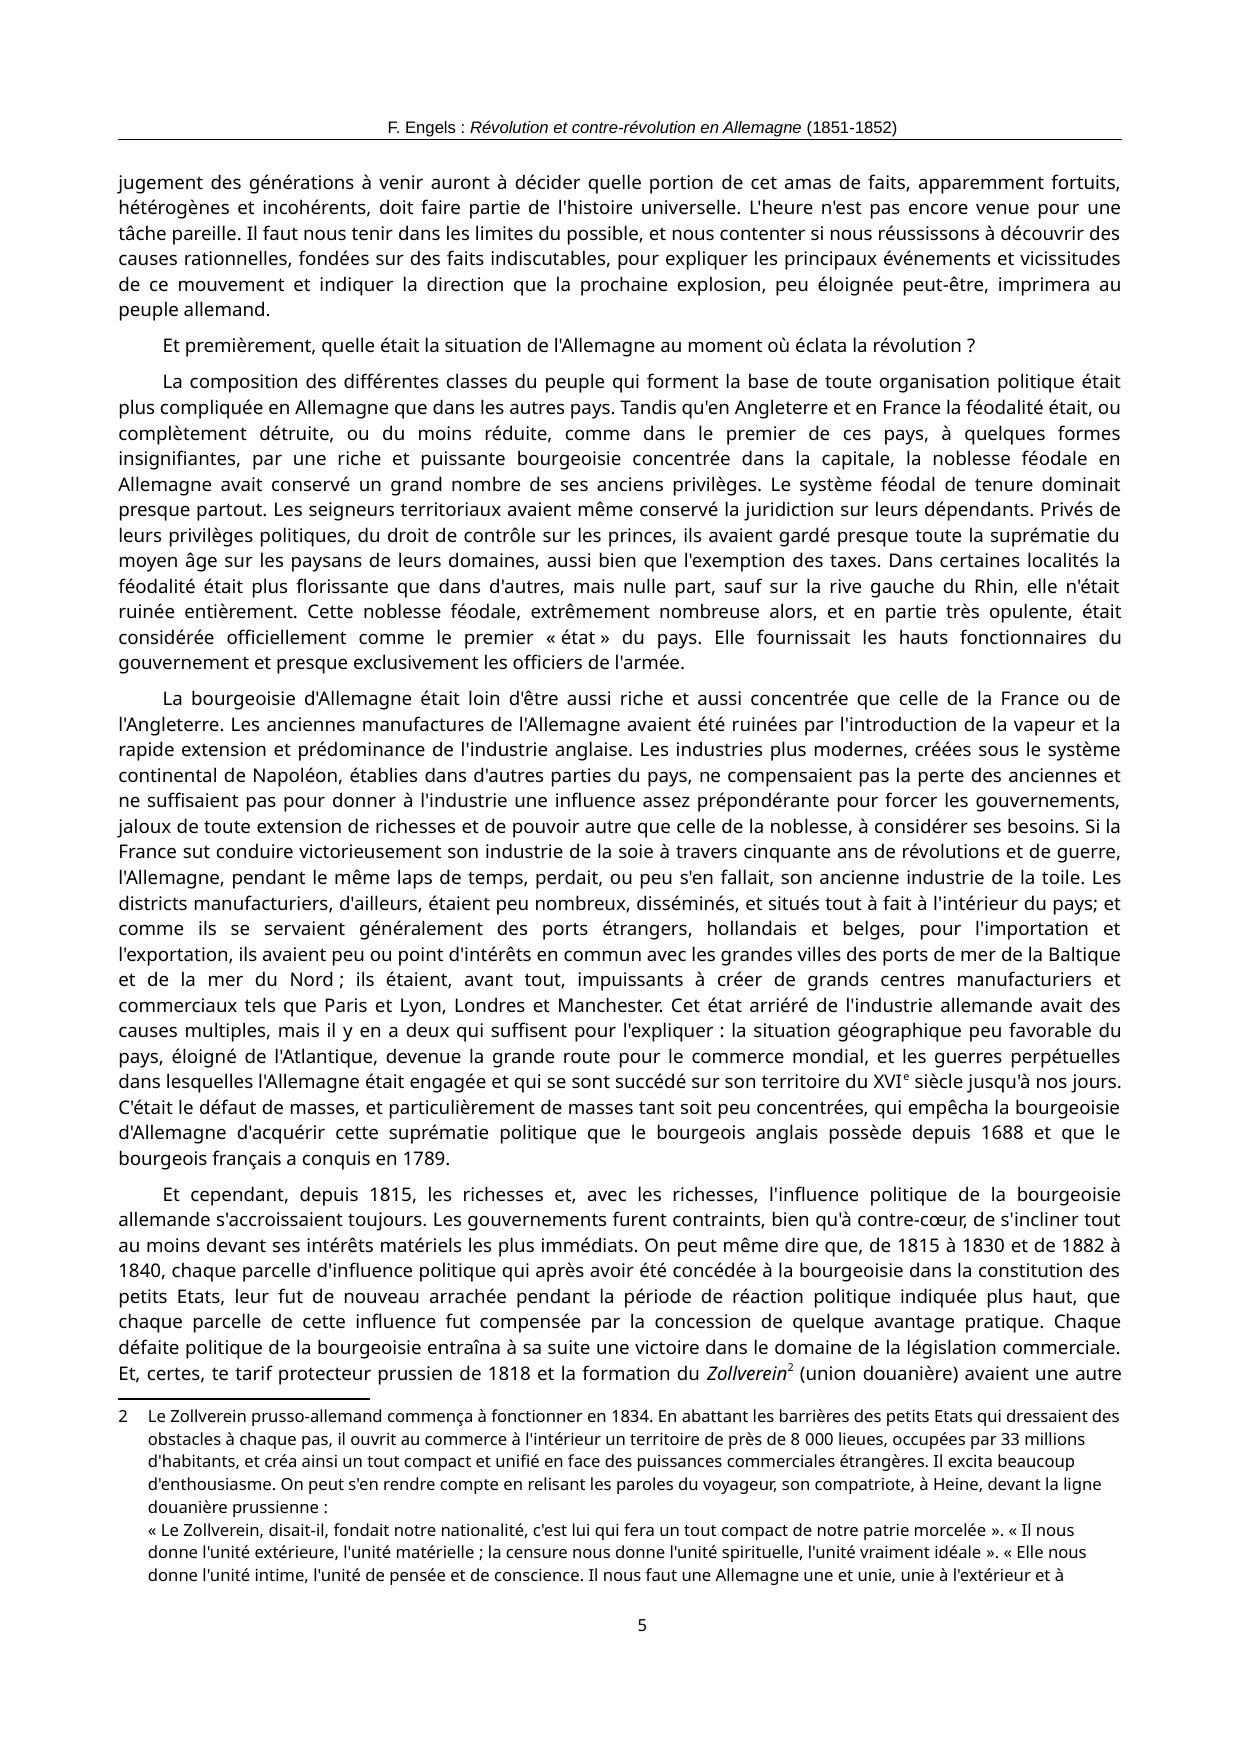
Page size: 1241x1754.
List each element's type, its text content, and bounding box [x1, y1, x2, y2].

text Le Zollverein prusso-allemand commença à fonctionner en 1834. En abattant les barrières des petits Etats qui dressaient des obstacles à chaque pas, il ouvrit au commerce à l'intérieur un territoire de près de 8 000 lieues, occupées par 33 millions d'habitants, et créa ainsi un tout compact et unifié en face des puissances commerciales étrangères. Il excita beaucoup d'enthousiasme. On peut s'en rendre compte en relisant les paroles du voyageur, son compatriote, à Heine, devant la ligne douanière prussienne : « Le Zollverein, disait-il, fondait notre nationalité, c'est lui qui fera un tout compact de notre patrie morcelée ». « Il nous donne l'unité extérieure, l'unité matérielle ; la censure nous donne l'unité spirituelle, l'unité vraiment idéale ». « Elle nous donne l'unité intime, l'unité de pensée et de conscience. Il nous faut une Allemagne une et unie, unie à l'extérieur et à [118, 1404, 1122, 1586]
text La bourgeoisie d'Allemagne était loin d'être aussi riche et aussi concentrée que celle de la France ou de l'Angleterre. Les anciennes manufactures de l'Allemagne avaient été ruinées par l'introduction de la vapeur et la rapide extension et prédominance de l'industrie anglaise. Les industries plus modernes, créées sous le système continental de Napoléon, établies dans d'autres parties du pays, ne compensaient pas la perte des anciennes et ne suffisaient pas pour donner à l'industrie une influence assez prépondérante pour forcer les gouvernements, jaloux de toute extension de richesses et de pouvoir autre que celle de la noblesse, à considérer ses besoins. Si la France sut conduire victorieusement son industrie de la soie à travers cinquante ans de révolutions et de guerre, l'Allemagne, pendant le même laps de temps, perdait, ou peu s'en fallait, son ancienne industrie de la toile. Les districts manufacturiers, d'ailleurs, étaient peu nombreux, disséminés, et situés tout à fait à l'intérieur du pays; et comme ils se servaient généralement des ports étrangers, hollandais et belges, pour l'importation et l'exportation, ils avaient peu ou point d'intérêts en commun avec les grandes villes des ports de mer de la Baltique et de la mer du Nord ; ils étaient, avant tout, impuissants à créer de grands centres manufacturiers et commerciaux tels que Paris et Lyon, Londres et Manchester. Cet état arriéré de l'industrie allemande avait des causes multiples, mais il y en a deux qui suffisent pour l'expliquer : la situation géographique peu favorable du pays, éloigné de l'Atlantique, devenue la grande route pour le commerce mondial, et les guerres perpétuelles dans lesquelles l'Allemagne était engagée et qui se sont succédé sur son territoire du XVIe siècle jusqu'à nos jours. C'était le défaut de masses, et particulièrement de masses tant soit peu concentrées, qui empêcha la bourgeoisie d'Allemagne d'acquérir cette suprématie politique que le bourgeois anglais possède depuis 1688 et que le bourgeois français a conquis en 1789. [118, 686, 1122, 1171]
text Et premièrement, quelle était la situation de l'Allemagne au moment où éclata la révolution ? [118, 333, 1122, 358]
text Et cependant, depuis 1815, les richesses et, avec les richesses, l'influence politique de la bourgeoisie allemande s'accroissaient toujours. Les gouvernements furent contraints, bien qu'à contre-cœur, de s'incliner tout au moins devant ses intérêts matériels les plus immédiats. On peut même dire que, de 1815 à 1830 et de 1882 à 1840, chaque parcelle d'influence politique qui après avoir été concédée à la bourgeoisie dans la constitution des petits Etats, leur fut de nouveau arrachée pendant la période de réaction politique indiquée plus haut, que chaque parcelle de cette influence fut compensée par la concession de quelque avantage pratique. Chaque défaite politique de la bourgeoisie entraîna à sa suite une victoire dans le domaine de la législation commerciale. Et, certes, te tarif protecteur prussien de 1818 et la formation du Zollverein (union douanière) avaient une autre [118, 1181, 1122, 1385]
text La composition des différentes classes du peuple qui forment la base de toute organisation politique était plus compliquée en Allemagne que dans les autres pays. Tandis qu'en Angleterre et en France la féodalité était, ou complètement détruite, ou du moins réduite, comme dans le premier de ces pays, à quelques formes insignifiantes, par une riche et puissante bourgeoisie concentrée dans la capitale, la noblesse féodale en Allemagne avait conservé un grand nombre de ses anciens privilèges. Le système féodal de tenure dominait presque partout. Les seigneurs territoriaux avaient même conservé la juridiction sur leurs dépendants. Privés de leurs privilèges politiques, du droit de contrôle sur les princes, ils avaient gardé presque toute la suprématie du moyen âge sur les paysans de leurs domaines, aussi bien que l'exemption des taxes. Dans certaines localités la féodalité était plus florissante que dans d'autres, mais nulle part, sauf sur la rive gauche du Rhin, elle n'était ruinée entièrement. Cette noblesse féodale, extrêmement nombreuse alors, et en partie très opulente, était considérée officiellement comme le premier « état » du pays. Elle fournissait les hauts fonctionnaires du gouvernement et presque exclusivement les officiers de l'armée. [118, 369, 1122, 675]
text jugement des générations à venir auront à décider quelle portion de cet amas de faits, apparemment fortuits, hétérogènes et incohérents, doit faire partie de l'histoire universelle. L'heure n'est pas encore venue pour une tâche pareille. Il faut nous tenir dans les limites du possible, et nous contenter si nous réussissons à découvrir des causes rationnelles, fondées sur des faits indiscutables, pour expliquer les principaux événements et vicissitudes de ce mouvement et indiquer la direction que la prochaine explosion, peu éloignée peut-être, imprimera au peuple allemand. [118, 169, 1122, 322]
